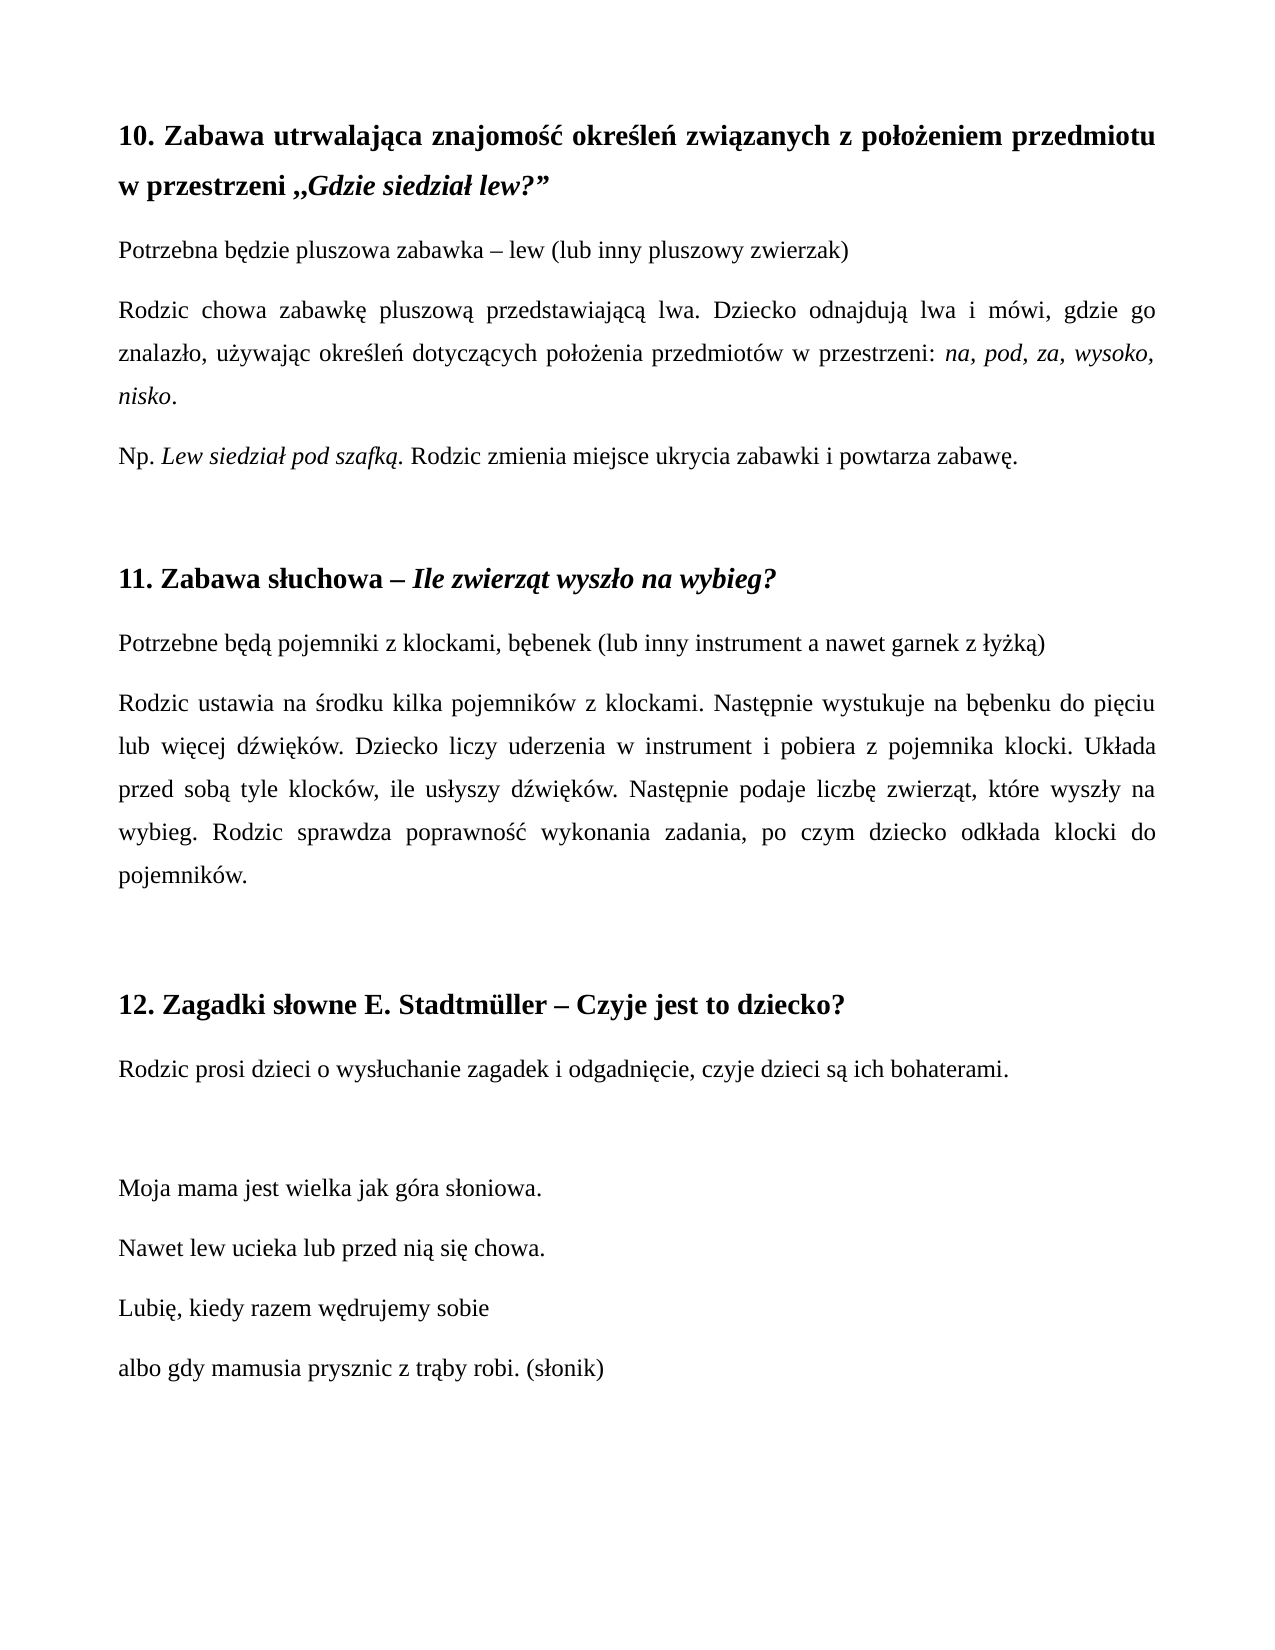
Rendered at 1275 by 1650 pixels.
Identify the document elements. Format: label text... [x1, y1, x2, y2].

text Nawet lew ucieka lub przed nią się chowa. [118, 1233, 1157, 1262]
text Np. Lew siedział pod szafką. Rodzic zmienia miejsce ukrycia zabawki i powtarza zabawę. [118, 441, 1157, 470]
text Rodzic ustawia na środku kilka pojemników z klockami. Następnie wystukuje na bębenku do pięciu lub więcej dźwięków. Dziecko liczy uderzenia w instrument i pobiera z pojemnika klocki. Układa przed sobą tyle klocków, ile usłyszy dźwięków. Następnie podaje liczbę zwierząt, które wyszły na wybieg. Rodzic sprawdza poprawność wykonania zadania, po czym dziecko odkłada klocki do pojemników. [118, 688, 1157, 889]
text Lubię, kiedy razem wędrujemy sobie [118, 1293, 1157, 1322]
text Potrzebna będzie pluszowa zabawka – lew (lub inny pluszowy zwierzak) [118, 235, 1157, 264]
text 10. Zabawa utrwalająca znajomość określeń związanych z położeniem przedmiotu w przestrzeni ,,Gdzie siedział lew?” [118, 118, 1157, 202]
text 11. Zabawa słuchowa – Ile zwierząt wyszło na wybieg? [118, 561, 1157, 594]
text Rodzic chowa zabawkę pluszową przedstawiającą lwa. Dziecko odnajdują lwa i mówi, gdzie go znalazło, używając określeń dotyczących położenia przedmiotów w przestrzeni: na, pod, za, wysoko, nisko. [118, 295, 1157, 410]
text 12. Zagadki słowne E. Stadtmüller – Czyje jest to dziecko? [118, 987, 1157, 1020]
text Potrzebne będą pojemniki z klockami, bębenek (lub inny instrument a nawet garnek z łyżką) [118, 628, 1157, 657]
text Rodzic prosi dzieci o wysłuchanie zagadek i odgadnięcie, czyje dzieci są ich bohaterami. [118, 1054, 1157, 1083]
text albo gdy mamusia prysznic z trąby robi. (słonik) [118, 1353, 1157, 1382]
text Moja mama jest wielka jak góra słoniowa. [118, 1173, 1157, 1202]
